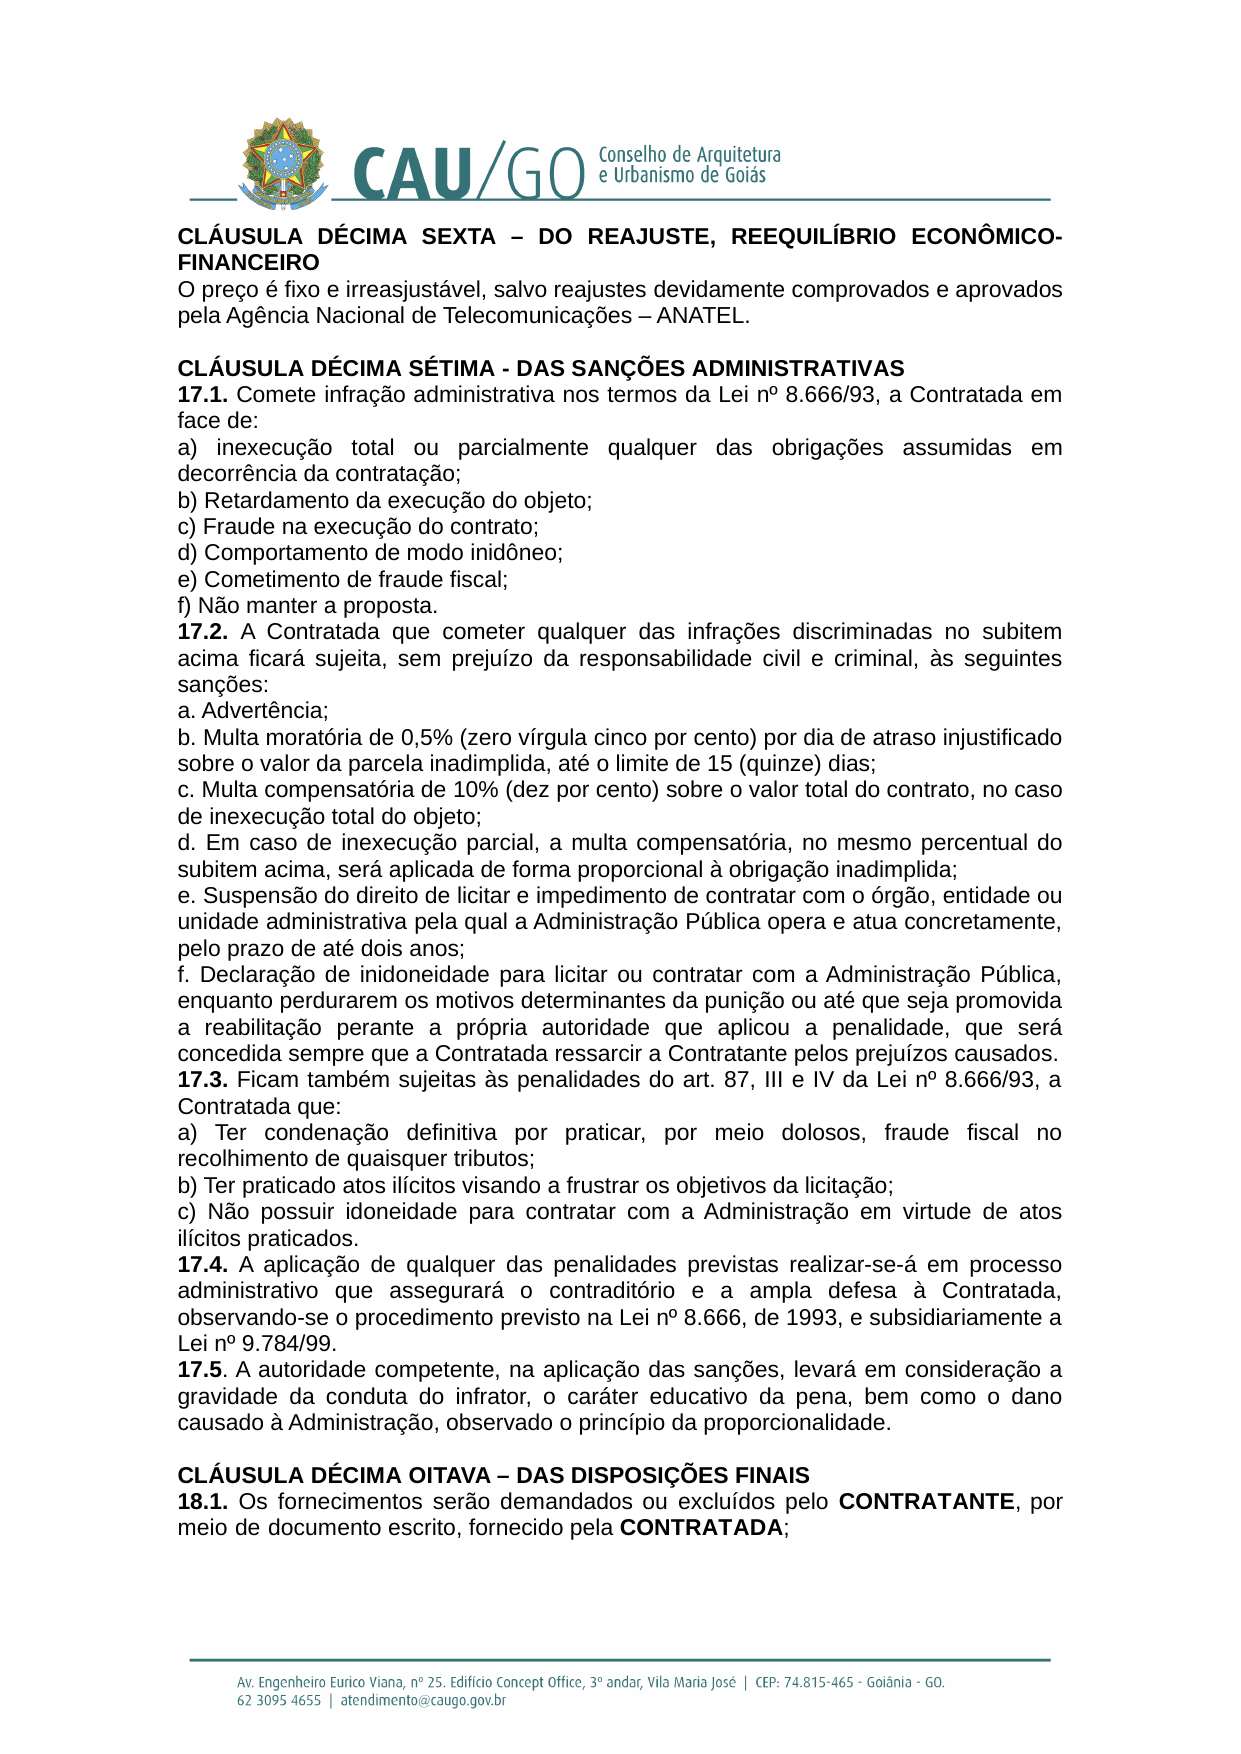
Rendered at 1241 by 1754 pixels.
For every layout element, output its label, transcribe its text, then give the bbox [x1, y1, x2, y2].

text O preço é fixo e irreasjustável, salvo reajustes devidamente comprovados e aprovados pela Agência Nacional de Telecomunicações – ANATEL. [177, 276, 1063, 328]
text 17.3. Ficam também sujeitas às penalidades do art. 87, III e IV da Lei nº 8.666/93, a Contratada que: [177, 1066, 1063, 1119]
text 17.2. A Contratada que cometer qualquer das infrações discriminadas no subitem acima ficará sujeita, sem prejuízo da responsabilidade civil e criminal, às seguintes sanções: [177, 618, 1063, 697]
text CLÁUSULA DÉCIMA SÉTIMA - DAS SANÇÕES ADMINISTRATIVAS [177, 355, 1063, 381]
text 17.4. A aplicação de qualquer das penalidades previstas realizar-se-á em processo administrativo que assegurará o contraditório e a ampla defesa à Contratada, observando-se o procedimento previsto na Lei nº 8.666, de 1993, e subsidiariamente a Lei nº 9.784/99. [177, 1251, 1063, 1356]
text e) Cometimento de fraude fiscal; [177, 566, 1063, 592]
text 18.1. Os fornecimentos serão demandados ou excluídos pelo CONTRATANTE, por meio de documento escrito, fornecido pela CONTRATADA; [177, 1488, 1063, 1541]
text b) Ter praticado atos ilícitos visando a frustrar os objetivos da licitação; [177, 1172, 1063, 1198]
text CLÁUSULA DÉCIMA OITAVA – DAS DISPOSIÇÕES FINAIS [177, 1462, 1063, 1488]
text b. Multa moratória de 0,5% (zero vírgula cinco por cento) por dia de atraso injustificado sobre o valor da parcela inadimplida, até o limite de 15 (quinze) dias; [177, 724, 1063, 776]
text e. Suspensão do direito de licitar e impedimento de contratar com o órgão, entidade ou unidade administrativa pela qual a Administração Pública opera e atua concretamente, pelo prazo de até dois anos; [177, 882, 1063, 961]
text f) Não manter a proposta. [177, 592, 1063, 618]
text b) Retardamento da execução do objeto; [177, 487, 1063, 513]
text CLÁUSULA DÉCIMA SEXTA – DO REAJUSTE, REEQUILÍBRIO ECONÔMICO-FINANCEIRO [177, 223, 1063, 276]
text c) Fraude na execução do contrato; [177, 513, 1063, 539]
text a) Ter condenação definitiva por praticar, por meio dolosos, fraude fiscal no recolhimento de quaisquer tributos; [177, 1119, 1063, 1172]
text 17.1. Comete infração administrativa nos termos da Lei nº 8.666/93, a Contratada em face de: [177, 381, 1063, 434]
text 17.5. A autoridade competente, na aplicação das sanções, levará em consideração a gravidade da conduta do infrator, o caráter educativo da pena, bem como o dano causado à Administração, observado o princípio da proporcionalidade. [177, 1356, 1063, 1435]
text c. Multa compensatória de 10% (dez por cento) sobre o valor total do contrato, no caso de inexecução total do objeto; [177, 776, 1063, 829]
text f. Declaração de inidoneidade para licitar ou contratar com a Administração Pública, enquanto perdurarem os motivos determinantes da punição ou até que seja promovida a reabilitação perante a própria autoridade que aplicou a penalidade, que será concedida sempre que a Contratada ressarcir a Contratante pelos prejuízos causados. [177, 961, 1063, 1066]
text a) inexecução total ou parcialmente qualquer das obrigações assumidas em decorrência da contratação; [177, 434, 1063, 487]
text c) Não possuir idoneidade para contratar com a Administração em virtude de atos ilícitos praticados. [177, 1198, 1063, 1251]
text d. Em caso de inexecução parcial, a multa compensatória, no mesmo percentual do subitem acima, será aplicada de forma proporcional à obrigação inadimplida; [177, 829, 1063, 882]
text a. Advertência; [177, 697, 1063, 724]
text d) Comportamento de modo inidôneo; [177, 539, 1063, 566]
